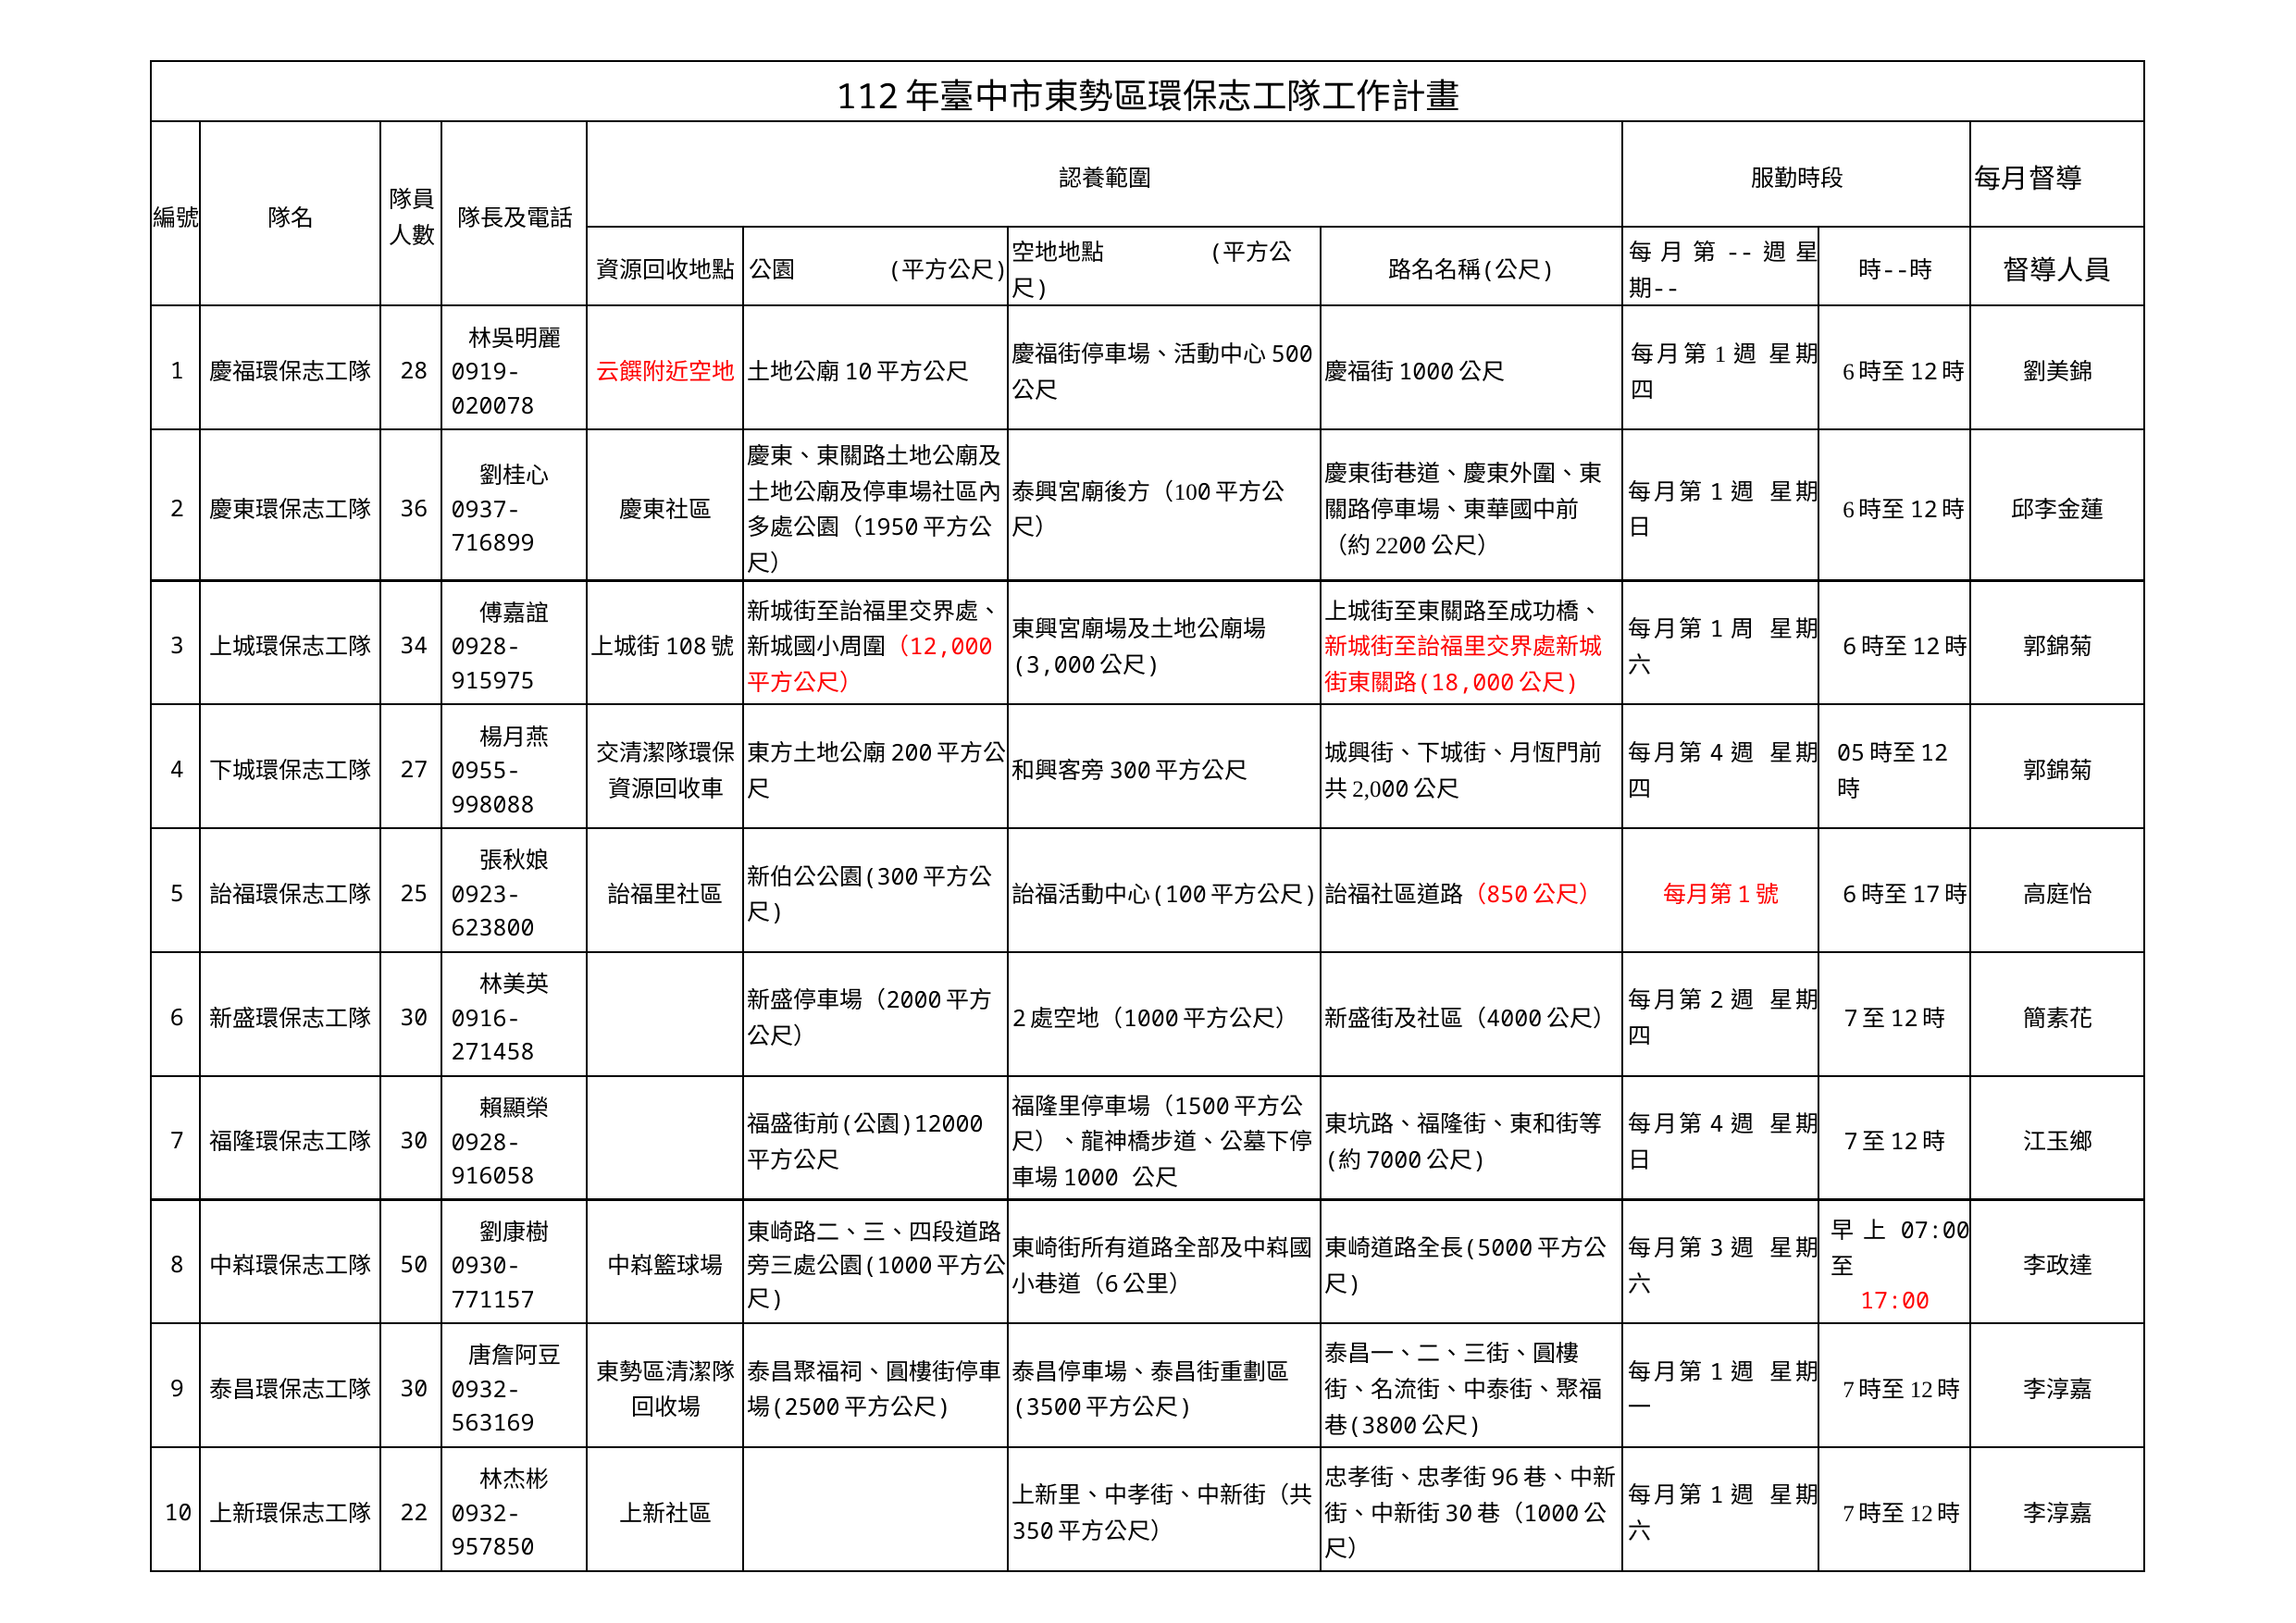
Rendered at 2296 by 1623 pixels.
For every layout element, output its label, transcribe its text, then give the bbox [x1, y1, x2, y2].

table_cell 東興宮廟場及土地公廟場 (3,000公尺) [1009, 582, 1320, 703]
table_cell 6時至17時 [1819, 829, 1969, 951]
table_cell 隊長及電話 [442, 122, 586, 304]
table_cell 詒福環保志工隊 [201, 829, 379, 951]
table_cell 李政達 [1971, 1201, 2143, 1322]
table_cell 新城街至詒福里交界處、新城國小周圍（12,000平方公尺） [744, 582, 1007, 703]
table_cell 劉美錦 [1971, 306, 2143, 428]
table_cell 東勢區清潔隊回收場 [588, 1324, 742, 1446]
table_cell 上城街108號 [588, 582, 742, 703]
table_cell 1 [152, 306, 199, 428]
table_cell 云饌附近空地 [588, 306, 742, 428]
table_header 112年臺中市東勢區環保志工隊工作計畫 [152, 62, 2143, 120]
table_cell 東崎道路全長(5000平方公尺) [1322, 1201, 1621, 1322]
table_cell 每月第1週 星期一 [1623, 1324, 1818, 1446]
table_cell 慶福街停車場、活動中心500 公尺 [1009, 306, 1320, 428]
table_cell 2處空地（1000平方公尺） [1009, 953, 1320, 1075]
table_cell 慶東、東關路土地公廟及土地公廟及停車場社區內多處公園（1950平方公尺） [744, 430, 1007, 579]
table_cell 6時至12時 [1819, 306, 1969, 428]
table_cell 楊月燕 0955-998088 [442, 705, 586, 827]
table_cell 新盛街及社區（4000公尺） [1322, 953, 1621, 1075]
table_cell 福盛街前(公園)12000平方公尺 [744, 1077, 1007, 1198]
table_cell 李淳嘉 [1971, 1324, 2143, 1446]
table_cell 編號 [152, 122, 199, 304]
table_cell 每月第1週 星期四 [1623, 306, 1818, 428]
table_cell 上新里、中孝街、中新街（共 350平方公尺） [1009, 1448, 1320, 1570]
table_cell 傅嘉誼 0928-915975 [442, 582, 586, 703]
table_cell 詒福里社區 [588, 829, 742, 951]
table_cell 林吳明麗 0919-020078 [442, 306, 586, 428]
table_cell 賴顯榮 0928-916058 [442, 1077, 586, 1198]
table_cell 江玉鄉 [1971, 1077, 2143, 1198]
table_cell 土地公廟10平方公尺 [744, 306, 1007, 428]
table_cell 東崎路二、三、四段道路旁三處公園(1000平方公 尺) [744, 1201, 1007, 1322]
table_cell 慶東社區 [588, 430, 742, 579]
table_cell 林美英 0916-271458 [442, 953, 586, 1075]
table_cell 每月第1週 星期六 [1623, 1448, 1818, 1570]
table_cell 7至12時 [1819, 953, 1969, 1075]
table_cell 詒福活動中心(100平方公尺) [1009, 829, 1320, 951]
table_cell 每月第3週 星期六 [1623, 1201, 1818, 1322]
table_cell 每月第1周 星期六 [1623, 582, 1818, 703]
table_cell 東方土地公廟200平方公尺 [744, 705, 1007, 827]
table_cell 6時至12時 [1819, 430, 1969, 579]
table_cell 交清潔隊環保資源回收車 [588, 705, 742, 827]
table_cell 7時至12時 [1819, 1448, 1969, 1570]
table_cell 慶福環保志工隊 [201, 306, 379, 428]
table_cell 福隆里停車場（1500平方公 尺）、龍神橋步道、公墓下停車場1000 公尺 [1009, 1077, 1320, 1198]
table_cell 新伯公公園(300平方公尺) [744, 829, 1007, 951]
table_cell 早上07:00至 17:00 [1819, 1201, 1969, 1322]
table_cell 郭錦菊 [1971, 582, 2143, 703]
table_cell 4 [152, 705, 199, 827]
table_cell 9 [152, 1324, 199, 1446]
table_cell 劉桂心 0937-716899 [442, 430, 586, 579]
table_cell 每月督導 [1971, 122, 2143, 225]
table_cell 7 [152, 1077, 199, 1198]
table_cell 認養範圍 [588, 122, 1621, 225]
table_cell 中嵙環保志工隊 [201, 1201, 379, 1322]
table_cell 2 [152, 430, 199, 579]
table_cell 邱李金蓮 [1971, 430, 2143, 579]
table_cell 簡素花 [1971, 953, 2143, 1075]
table_cell [744, 1448, 1007, 1570]
table_cell 泰昌一、二、三街、圓樓 街、名流街、中泰街、聚福巷(3800公尺) [1322, 1324, 1621, 1446]
table_cell 每月第2週 星期四 [1623, 953, 1818, 1075]
table_cell 22 [381, 1448, 441, 1570]
table_cell 和興客旁300平方公尺 [1009, 705, 1320, 827]
table_cell 3 [152, 582, 199, 703]
table_cell 城興街、下城街、月恆門前共2,000公尺 [1322, 705, 1621, 827]
table_cell 中嵙籃球場 [588, 1201, 742, 1322]
table_cell 30 [381, 1324, 441, 1446]
table_cell 05時至12時 [1819, 705, 1969, 827]
table_cell 張秋娘 0923-623800 [442, 829, 586, 951]
table_cell 隊名 [201, 122, 379, 304]
table_cell 每月第--週星期-- [1623, 228, 1818, 304]
table_cell 27 [381, 705, 441, 827]
table_cell 新盛停車場（2000平方公尺） [744, 953, 1007, 1075]
table_cell 慶東環保志工隊 [201, 430, 379, 579]
table_cell 7時至12時 [1819, 1324, 1969, 1446]
table_cell 高庭怡 [1971, 829, 2143, 951]
table_cell [588, 1077, 742, 1198]
table_cell 路名名稱(公尺) [1322, 228, 1621, 304]
table_cell 7至12時 [1819, 1077, 1969, 1198]
table_cell 林杰彬 0932-957850 [442, 1448, 586, 1570]
table_cell 34 [381, 582, 441, 703]
table_cell 上城環保志工隊 [201, 582, 379, 703]
table_cell 6 [152, 953, 199, 1075]
table_cell 督導人員 [1971, 228, 2143, 304]
table_cell 上新環保志工隊 [201, 1448, 379, 1570]
table_cell 8 [152, 1201, 199, 1322]
table_cell 郭錦菊 [1971, 705, 2143, 827]
table_cell 慶福街1000公尺 [1322, 306, 1621, 428]
table_cell 隊員人數 [381, 122, 441, 304]
table_cell 30 [381, 953, 441, 1075]
table_cell 泰興宮廟後方（100平方公尺） [1009, 430, 1320, 579]
table_cell 詒福社區道路（850公尺） [1322, 829, 1621, 951]
table_cell 劉康樹 0930-771157 [442, 1201, 586, 1322]
table_cell 唐詹阿豆 0932-563169 [442, 1324, 586, 1446]
table_cell 公園 (平方公尺) [744, 228, 1007, 304]
table_cell 服勤時段 [1623, 122, 1969, 225]
table_cell 每月第4週 星期四 [1623, 705, 1818, 827]
table_cell 東崎街所有道路全部及中嵙國小巷道（6公里） [1009, 1201, 1320, 1322]
table_cell [588, 953, 742, 1075]
table_cell 28 [381, 306, 441, 428]
table_cell 每月第1號 [1623, 829, 1818, 951]
table_cell 6時至12時 [1819, 582, 1969, 703]
table_cell 李淳嘉 [1971, 1448, 2143, 1570]
table_cell 空地地點 (平方公尺) [1009, 228, 1320, 304]
table_cell 泰昌聚福祠、圓樓街停車場(2500平方公尺) [744, 1324, 1007, 1446]
table_cell 忠孝街、忠孝街96巷、中新街、中新街30巷（1000公尺） [1322, 1448, 1621, 1570]
table_cell 下城環保志工隊 [201, 705, 379, 827]
table_cell 每月第4週 星期日 [1623, 1077, 1818, 1198]
table_cell 每月第1週 星期日 [1623, 430, 1818, 579]
table_cell 時--時 [1819, 228, 1969, 304]
table_cell 新盛環保志工隊 [201, 953, 379, 1075]
table_cell 泰昌環保志工隊 [201, 1324, 379, 1446]
table_cell 10 [152, 1448, 199, 1570]
table_cell 50 [381, 1201, 441, 1322]
table_cell 30 [381, 1077, 441, 1198]
table_cell 東坑路、福隆街、東和街等 (約7000公尺) [1322, 1077, 1621, 1198]
table_cell 25 [381, 829, 441, 951]
table_cell 5 [152, 829, 199, 951]
table_cell 資源回收地點 [588, 228, 742, 304]
table_cell 上城街至東關路至成功橋、新城街至詒福里交界處新城街東關路(18,000公尺) [1322, 582, 1621, 703]
table_cell 泰昌停車場、泰昌街重劃區 (3500平方公尺) [1009, 1324, 1320, 1446]
table_cell 36 [381, 430, 441, 579]
table_cell 慶東街巷道、慶東外圍、東關路停車場、東華國中前（約2200公尺） [1322, 430, 1621, 579]
table_cell 上新社區 [588, 1448, 742, 1570]
table_cell 福隆環保志工隊 [201, 1077, 379, 1198]
